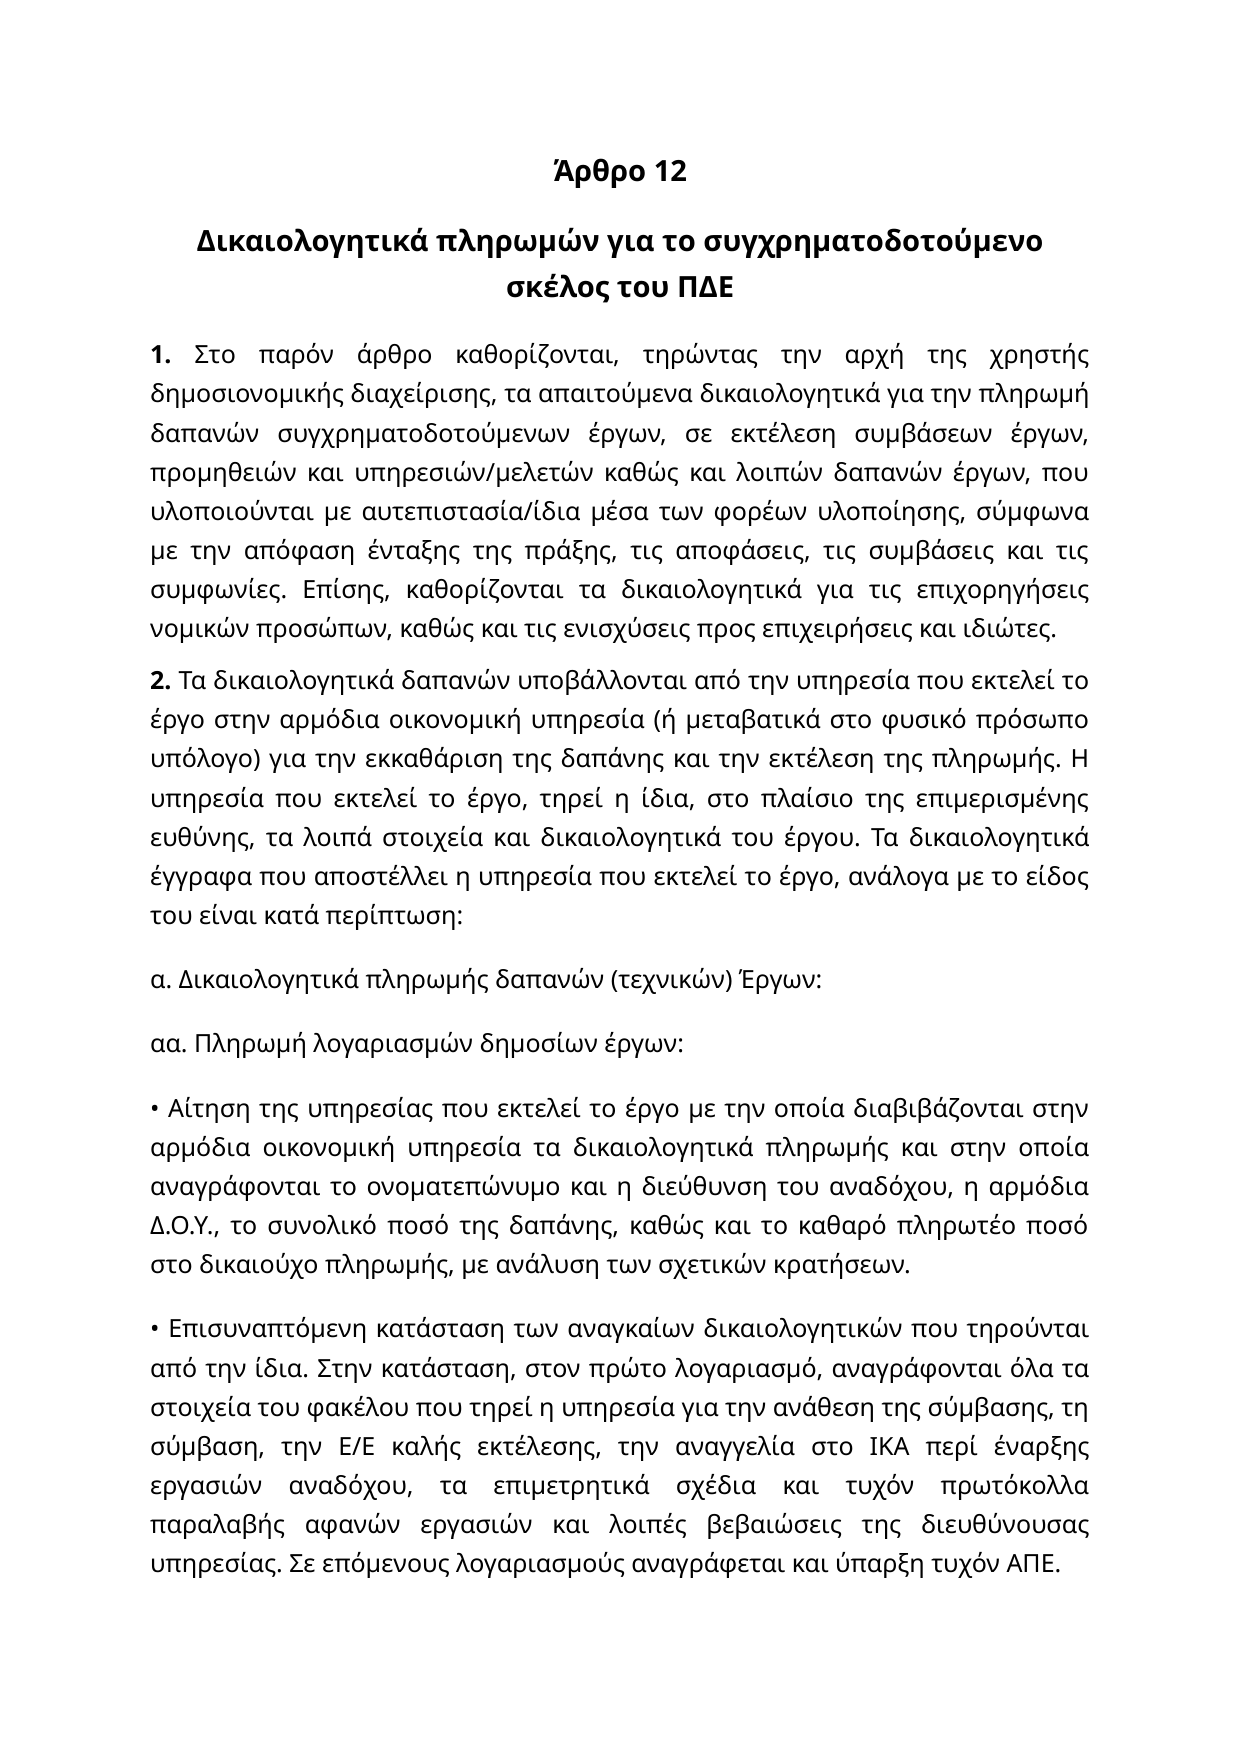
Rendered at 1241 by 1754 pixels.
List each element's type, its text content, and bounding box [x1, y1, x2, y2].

subtitle Άρθρο 12 [150, 150, 1090, 190]
text 2. Τα δικαιολογητικά δαπανών υποβάλλονται από την υπηρεσία που εκτελεί το έργο στην αρμόδια οικονομική υπηρεσία (ή μεταβατικά στο φυσικό πρόσωπο υπόλογο) για την εκκαθάριση της δαπάνης και την εκτέλεση της πληρωμής. Η υπηρεσία που εκτελεί το έργο, τηρεί η ίδια, στο πλαίσιο της επιμερισμένης ευθύνης, τα λοιπά στοιχεία και δικαιολογητικά του έργου. Τα δικαιολογητικά έγγραφα που αποστέλλει η υπηρεσία που εκτελεί το έργο, ανάλογα με το είδος του είναι κατά περίπτωση: [150, 663, 1090, 932]
text 1. Στο παρόν άρθρο καθορίζονται, τηρώντας την αρχή της χρηστής δημοσιονομικής διαχείρισης, τα απαιτούμενα δικαιολογητικά για την πληρωμή δαπανών συγχρηματοδοτούμενων έργων, σε εκτέλεση συμβάσεων έργων, προμηθειών και υπηρεσιών/μελετών καθώς και λοιπών δαπανών έργων, που υλοποιούνται με αυτεπιστασία/ίδια μέσα των φορέων υλοποίησης, σύμφωνα με την απόφαση ένταξης της πράξης, τις αποφάσεις, τις συμβάσεις και τις συμφωνίες. Επίσης, καθορίζονται τα δικαιολογητικά για τις επιχορηγήσεις νομικών προσώπων, καθώς και τις ενισχύσεις προς επιχειρήσεις και ιδιώτες. [150, 337, 1090, 645]
text αα. Πληρωμή λογαριασμών δημοσίων έργων: [150, 1026, 1090, 1060]
text • Αίτηση της υπηρεσίας που εκτελεί το έργο με την οποία διαβιβάζονται στην αρμόδια οικονομική υπηρεσία τα δικαιολογητικά πληρωμής και στην οποία αναγράφονται το ονοματεπώνυμο και η διεύθυνση του αναδόχου, η αρμόδια Δ.Ο.Υ., το συνολικό ποσό της δαπάνης, καθώς και το καθαρό πληρωτέο ποσό στο δικαιούχο πληρωμής, με ανάλυση των σχετικών κρατήσεων. [150, 1090, 1090, 1281]
text α. Δικαιολογητικά πληρωμής δαπανών (τεχνικών) Έργων: [150, 962, 1090, 996]
subtitle Δικαιολογητικά πληρωμών για το συγχρηματοδοτούμενο σκέλος του ΠΔΕ [150, 221, 1090, 306]
text • Επισυναπτόμενη κατάσταση των αναγκαίων δικαιολογητικών που τηρούνται από την ίδια. Στην κατάσταση, στον πρώτο λογαριασμό, αναγράφονται όλα τα στοιχεία του φακέλου που τηρεί η υπηρεσία για την ανάθεση της σύμβασης, τη σύμβαση, την Ε/Ε καλής εκτέλεσης, την αναγγελία στο ΙΚΑ περί έναρξης εργασιών αναδόχου, τα επιμετρητικά σχέδια και τυχόν πρωτόκολλα παραλαβής αφανών εργασιών και λοιπές βεβαιώσεις της διευθύνουσας υπηρεσίας. Σε επόμενους λογαριασμούς αναγράφεται και ύπαρξη τυχόν ΑΠΕ. [150, 1311, 1090, 1580]
